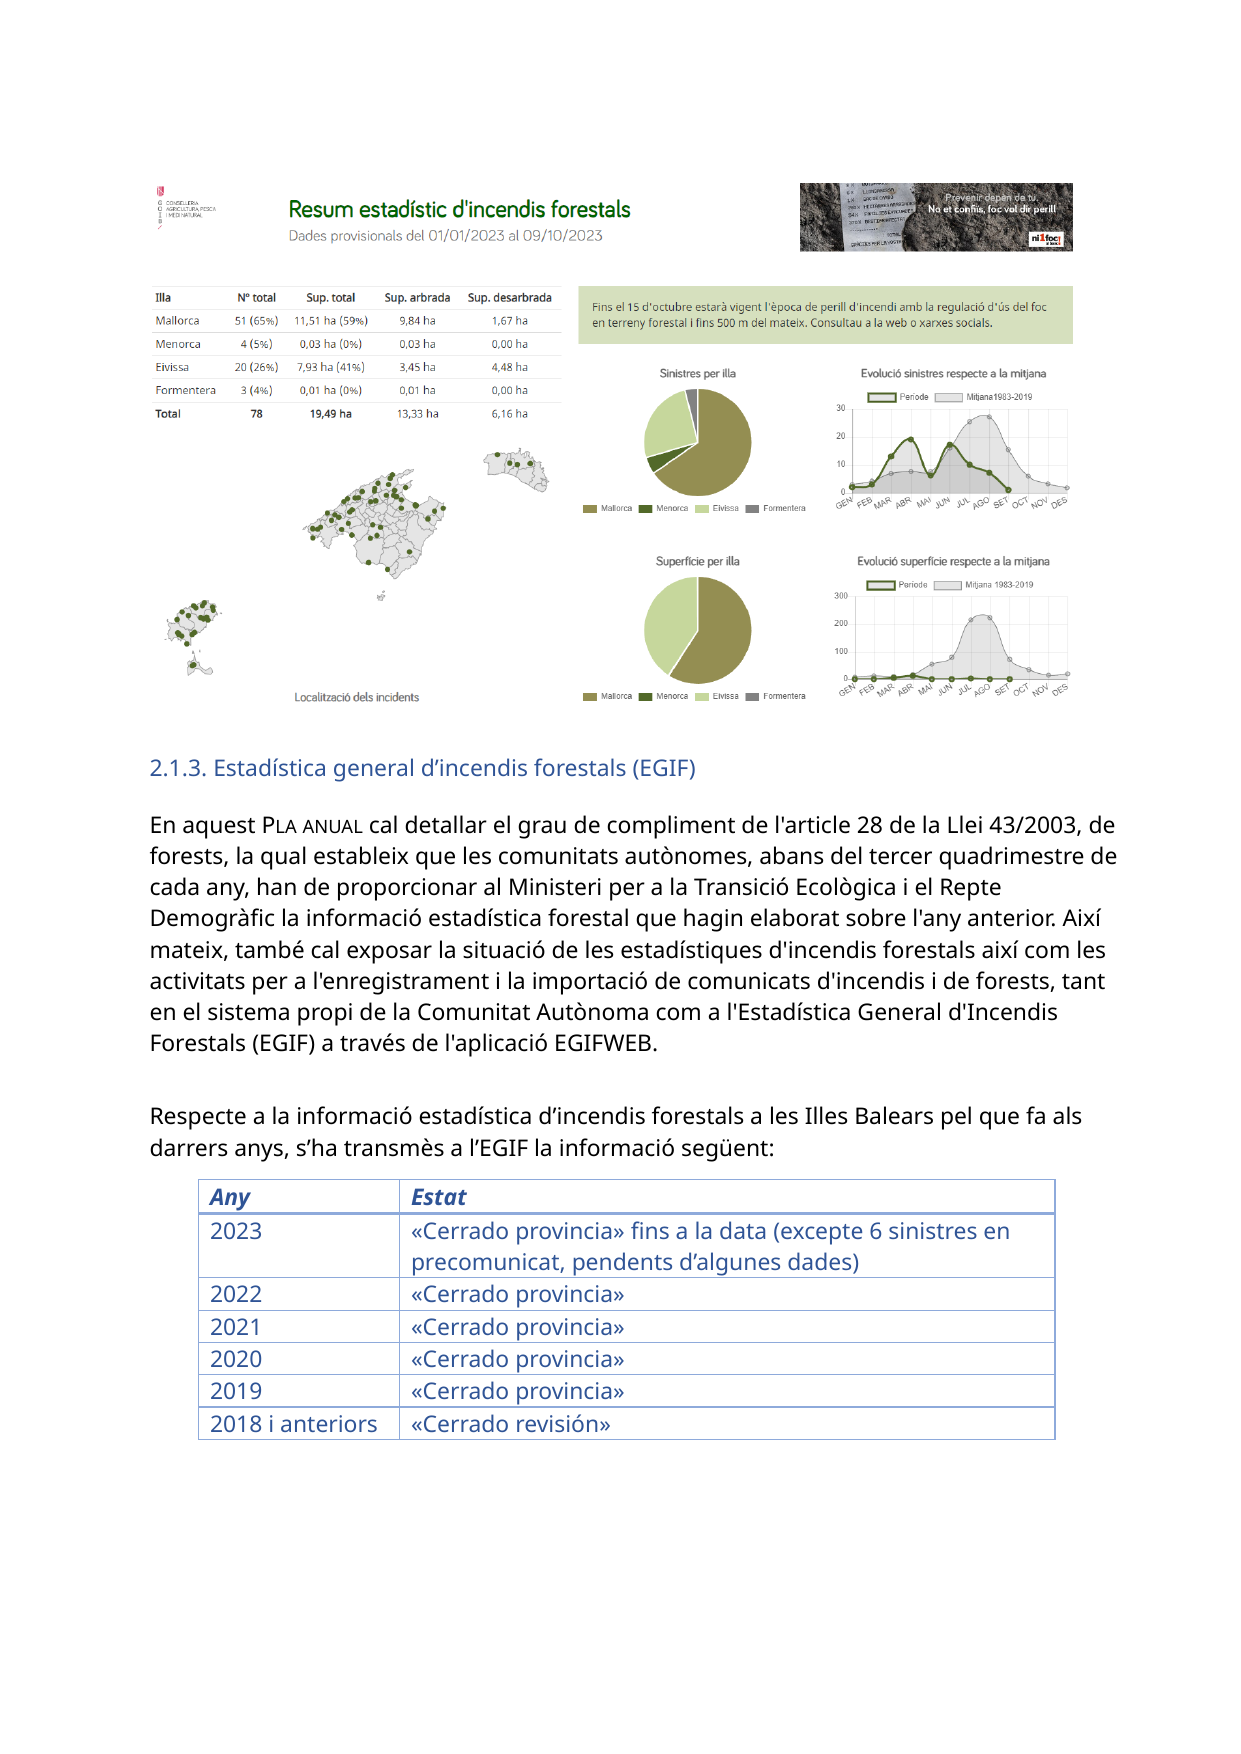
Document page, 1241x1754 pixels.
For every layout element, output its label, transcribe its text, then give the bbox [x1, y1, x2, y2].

table_cell «Cerrado provincia» [400, 1311, 1054, 1342]
table_cell «Cerrado provincia» [400, 1375, 1054, 1406]
picture [149, 174, 1083, 713]
table_cell 2018 i anteriors [199, 1408, 399, 1439]
table_cell «Cerrado revisión» [400, 1408, 1054, 1439]
table_cell «Cerrado provincia» [400, 1343, 1054, 1374]
table_cell 2023 [199, 1215, 399, 1277]
table_header Any [199, 1180, 399, 1212]
table_cell 2019 [199, 1375, 399, 1406]
table_cell «Cerrado provincia» [400, 1278, 1054, 1309]
subtitle 2.1.3. Estadística general d’incendis forestals (EGIF) [149, 752, 1122, 783]
table_cell 2021 [199, 1311, 399, 1342]
text En aquest Pla anual cal detallar el grau de compliment de l'article 28 de la Llei 43/2003, de forests, la qual estableix que les comunitats autònomes, abans del tercer quadrimestre de cada any, han de proporcionar al Ministeri per a la Transició Ecològica i el Repte Demogràfic la informació estadística forestal que hagin elaborat sobre l'any anterior. Així mateix, també cal exposar la situació de les estadístiques d'incendis forestals així com les activitats per a l'enregistrament i la importació de comunicats d'incendis i de forests, tant en el sistema propi de la Comunitat Autònoma com a l'Estadística General d'Incendis Forestals (EGIF) a través de l'aplicació EGIFWEB. [149, 808, 1122, 1058]
table_cell 2020 [199, 1343, 399, 1374]
table_cell 2022 [199, 1278, 399, 1309]
text Respecte a la informació estadística d’incendis forestals a les Illes Balears pel que fa als darrers anys, s’ha transmès a l’EGIF la informació següent: [149, 1100, 1122, 1163]
table_cell «Cerrado provincia» fins a la data (excepte 6 sinistres en precomunicat, pendents d’algunes dades) [400, 1215, 1054, 1277]
table_header Estat [400, 1180, 1054, 1212]
